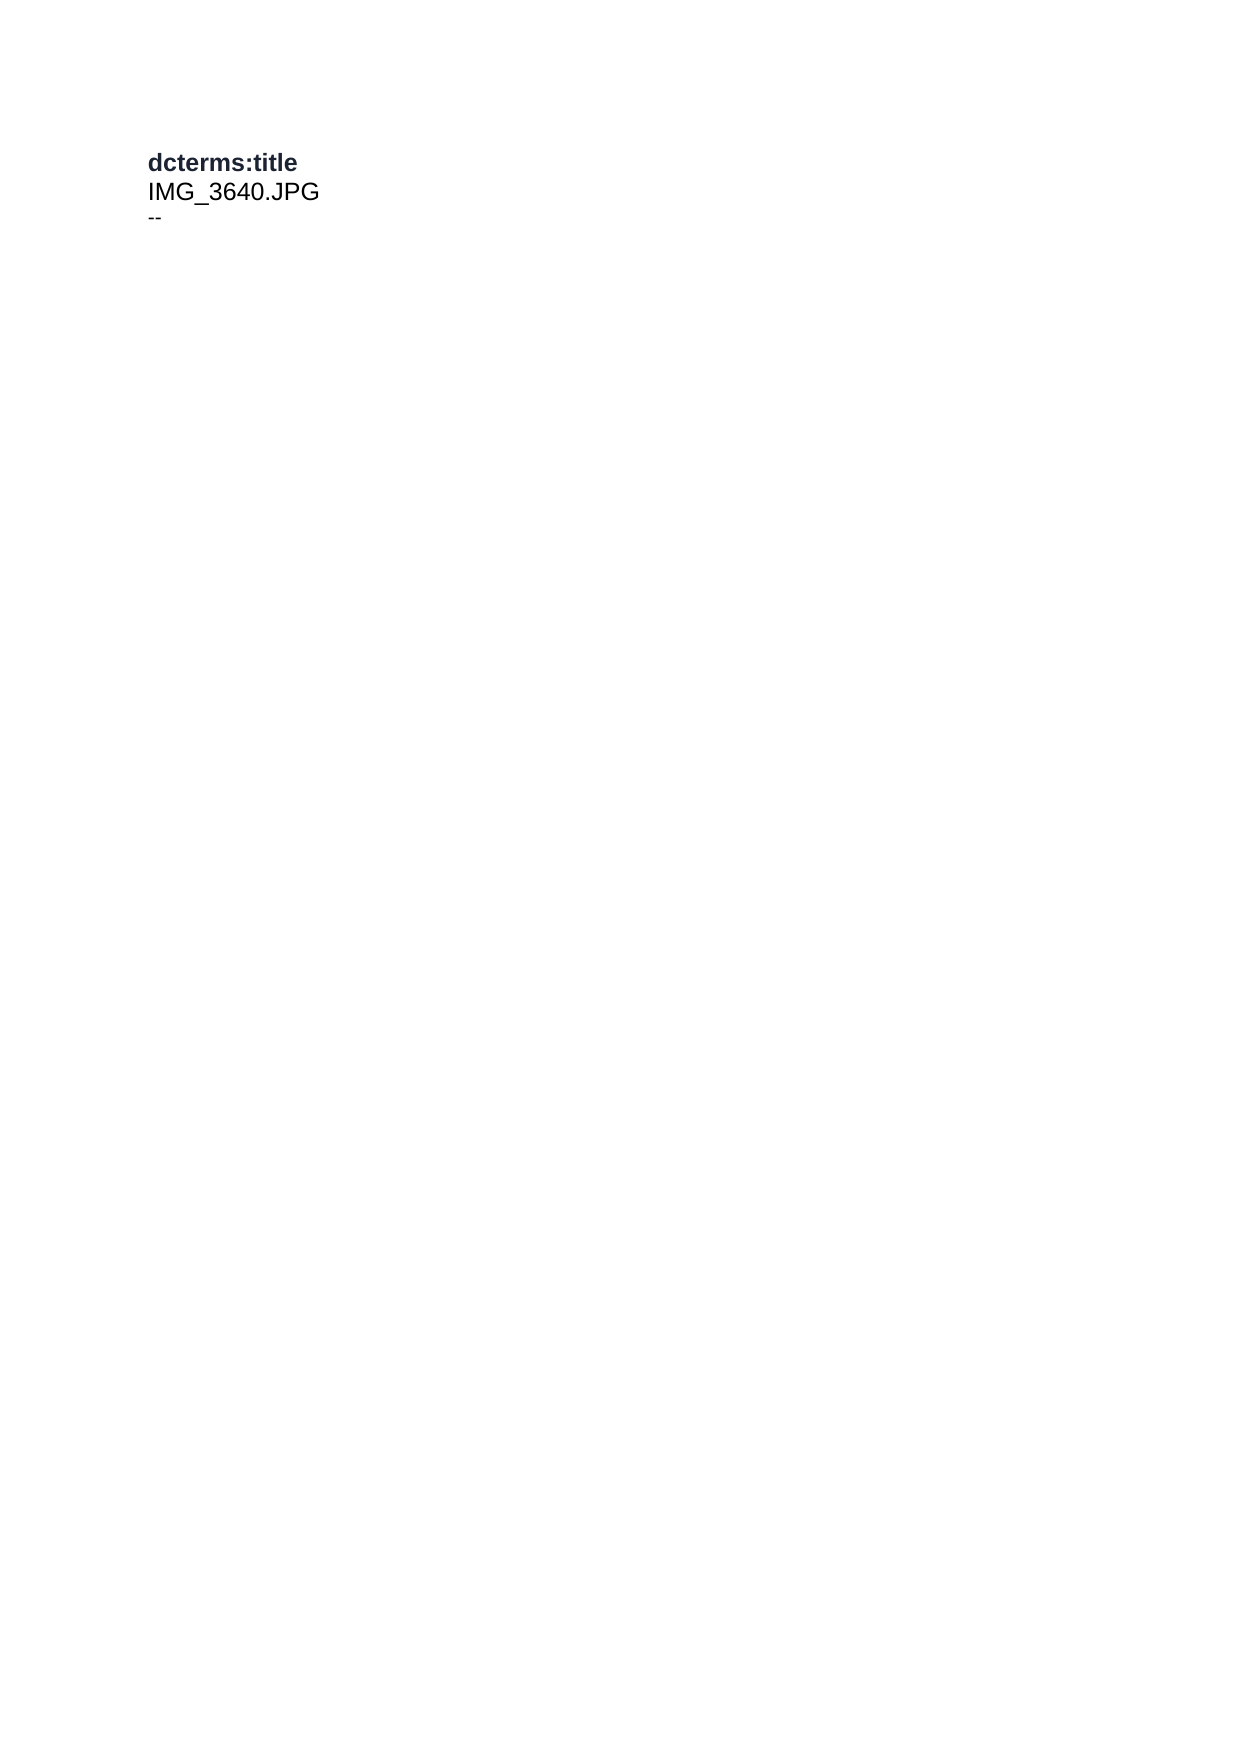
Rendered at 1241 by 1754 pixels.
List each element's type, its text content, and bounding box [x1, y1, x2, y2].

text dcterms:title [148, 148, 1092, 176]
text -- [148, 205, 1092, 229]
text IMG_3640.JPG [148, 176, 1092, 205]
